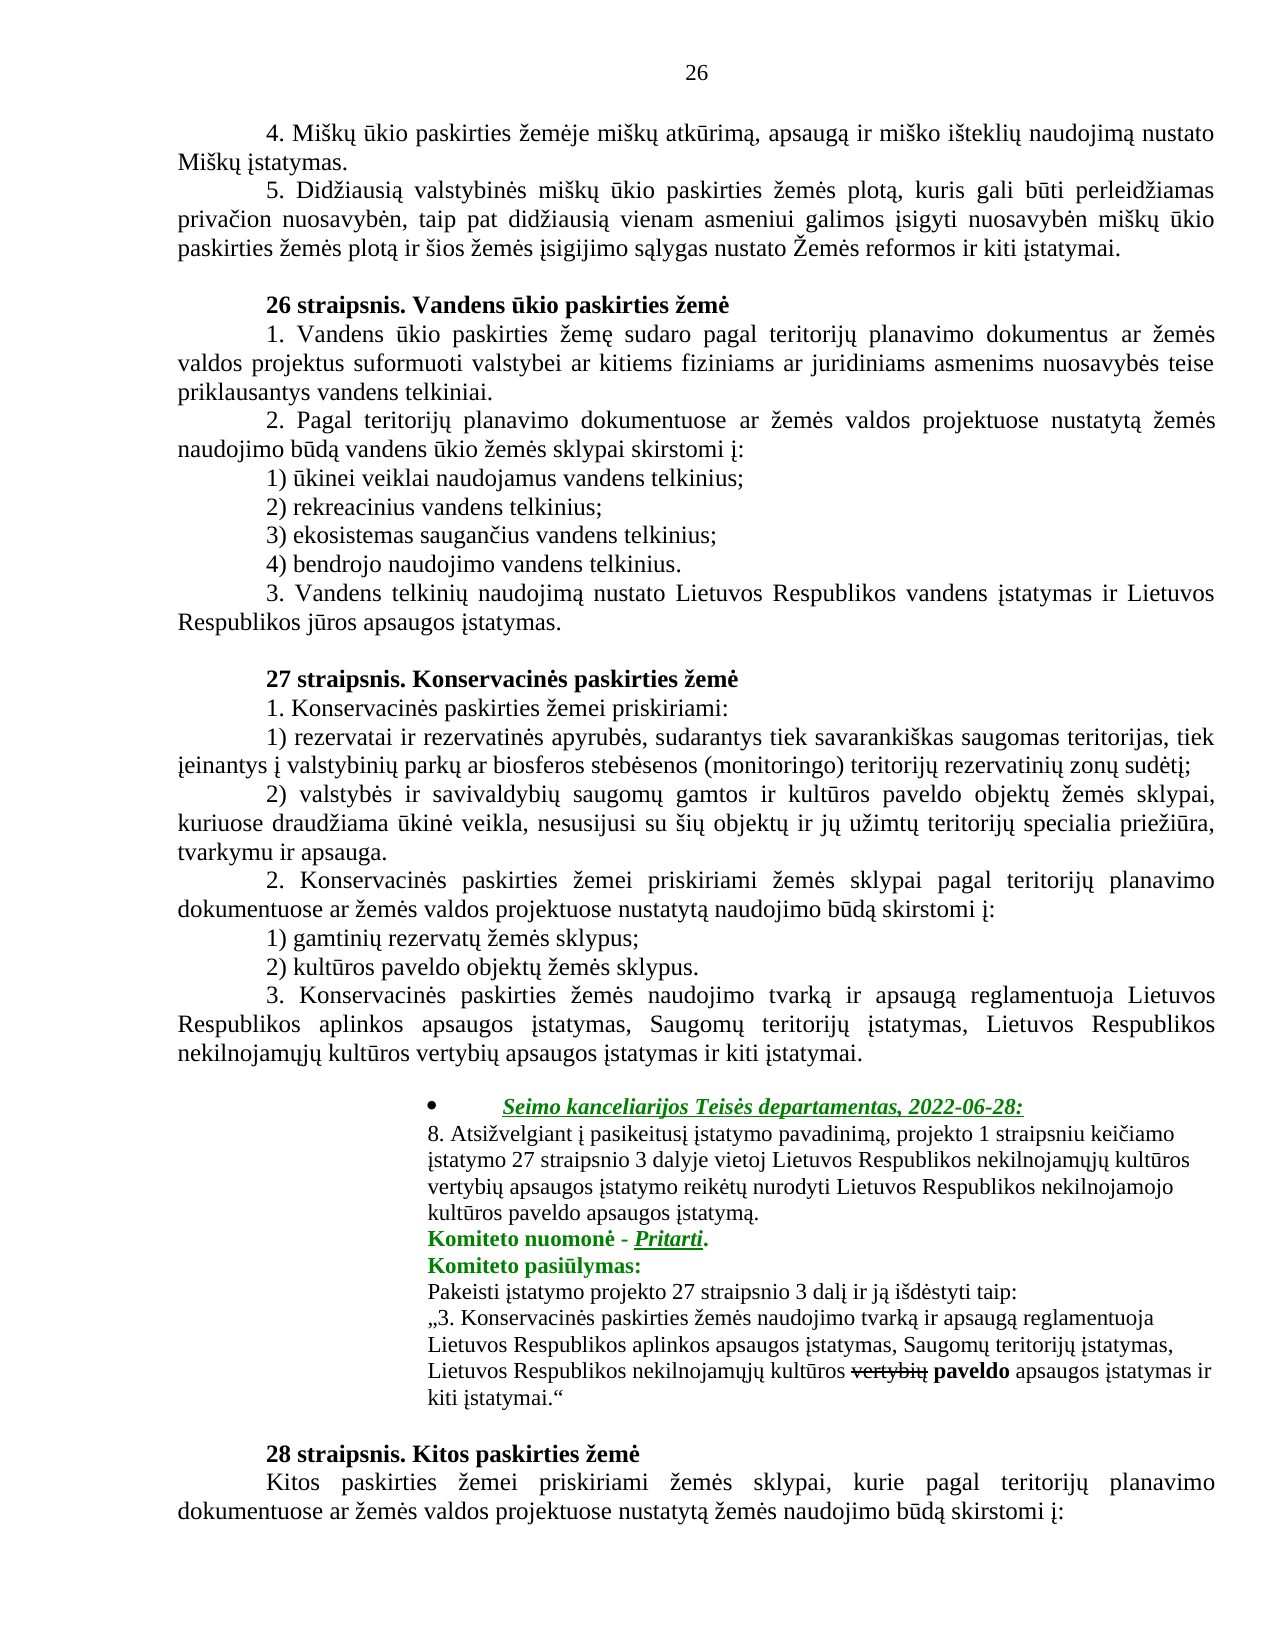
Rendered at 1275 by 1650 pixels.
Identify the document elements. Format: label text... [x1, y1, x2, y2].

text 2. Pagal teritorijų planavimo dokumentuose ar žemės valdos projektuose nustatytą žemės naudojimo būdą vandens ūkio žemės sklypai skirstomi į: [177, 406, 1216, 463]
text 1) ūkinei veiklai naudojamus vandens telkinius; [177, 463, 1216, 492]
text 4. Miškų ūkio paskirties žemėje miškų atkūrimą, apsaugą ir miško išteklių naudojimą nustato Miškų įstatymas. [177, 118, 1216, 176]
text 3. Konservacinės paskirties žemės naudojimo tvarką ir apsaugą reglamentuoja Lietuvos Respublikos aplinkos apsaugos įstatymas, Saugomų teritorijų įstatymas, Lietuvos Respublikos nekilnojamųjų kultūros vertybių apsaugos įstatymas ir kiti įstatymai. [177, 981, 1216, 1067]
text 5. Didžiausią valstybinės miškų ūkio paskirties žemės plotą, kuris gali būti perleidžiamas privačion nuosavybėn, taip pat didžiausią vienam asmeniui galimos įsigyti nuosavybėn miškų ūkio paskirties žemės plotą ir šios žemės įsigijimo sąlygas nustato Žemės reformos ir kiti įstatymai. [177, 176, 1216, 262]
text 28 straipsnis. Kitos paskirties žemė [177, 1439, 1215, 1467]
text 26 straipsnis. Vandens ūkio paskirties žemė [177, 291, 1215, 319]
text 3. Vandens telkinių naudojimą nustato Lietuvos Respublikos vandens įstatymas ir Lietuvos Respublikos jūros apsaugos įstatymas. [177, 578, 1216, 636]
text 1. Konservacinės paskirties žemei priskiriami: [177, 693, 1216, 722]
text „3. Konservacinės paskirties žemės naudojimo tvarką ir apsaugą reglamentuoja Lietuvos Respublikos aplinkos apsaugos įstatymas, Saugomų teritorijų įstatymas, Lietuvos Respublikos nekilnojamųjų kultūros vertybių paveldo apsaugos įstatymas ir kiti įstatymai.“ [427, 1304, 1216, 1410]
list Seimo kanceliarijos Teisės departamentas, 2022-06-28: [427, 1093, 1216, 1120]
text 3) ekosistemas saugančius vandens telkinius; [177, 521, 1216, 549]
text 1) gamtinių rezervatų žemės sklypus; [177, 923, 1216, 952]
text Pakeisti įstatymo projekto 27 straipsnio 3 dalį ir ją išdėstyti taip: [427, 1278, 1216, 1304]
text Kitos paskirties žemei priskiriami žemės sklypai, kurie pagal teritorijų planavimo dokumentuose ar žemės valdos projektuose nustatytą žemės naudojimo būdą skirstomi į: [177, 1467, 1216, 1525]
text 4) bendrojo naudojimo vandens telkinius. [177, 549, 1216, 578]
text 2) rekreacinius vandens telkinius; [177, 492, 1216, 521]
text 2. Konservacinės paskirties žemei priskiriami žemės sklypai pagal teritorijų planavimo dokumentuose ar žemės valdos projektuose nustatytą naudojimo būdą skirstomi į: [177, 866, 1216, 923]
text 1) rezervatai ir rezervatinės apyrubės, sudarantys tiek savarankiškas saugomas teritorijas, tiek įeinantys į valstybinių parkų ar biosferos stebėsenos (monitoringo) teritorijų rezervatinių zonų sudėtį; [177, 722, 1216, 779]
text 8. Atsižvelgiant į pasikeitusį įstatymo pavadinimą, projekto 1 straipsniu keičiamo įstatymo 27 straipsnio 3 dalyje vietoj Lietuvos Respublikos nekilnojamųjų kultūros vertybių apsaugos įstatymo reikėtų nurodyti Lietuvos Respublikos nekilnojamojo kultūros paveldo apsaugos įstatymą. [427, 1120, 1216, 1225]
text Komiteto nuomonė - Pritarti. [427, 1225, 1216, 1252]
text 1. Vandens ūkio paskirties žemę sudaro pagal teritorijų planavimo dokumentus ar žemės valdos projektus suformuoti valstybei ar kitiems fiziniams ar juridiniams asmenims nuosavybės teise priklausantys vandens telkiniai. [177, 319, 1215, 406]
text 2) valstybės ir savivaldybių saugomų gamtos ir kultūros paveldo objektų žemės sklypai, kuriuose draudžiama ūkinė veikla, nesusijusi su šių objektų ir jų užimtų teritorijų specialia priežiūra, tvarkymu ir apsauga. [177, 779, 1216, 866]
text 27 straipsnis. Konservacinės paskirties žemė [177, 664, 1215, 693]
text Komiteto pasiūlymas: [427, 1252, 1215, 1278]
text 2) kultūros paveldo objektų žemės sklypus. [177, 952, 1216, 981]
